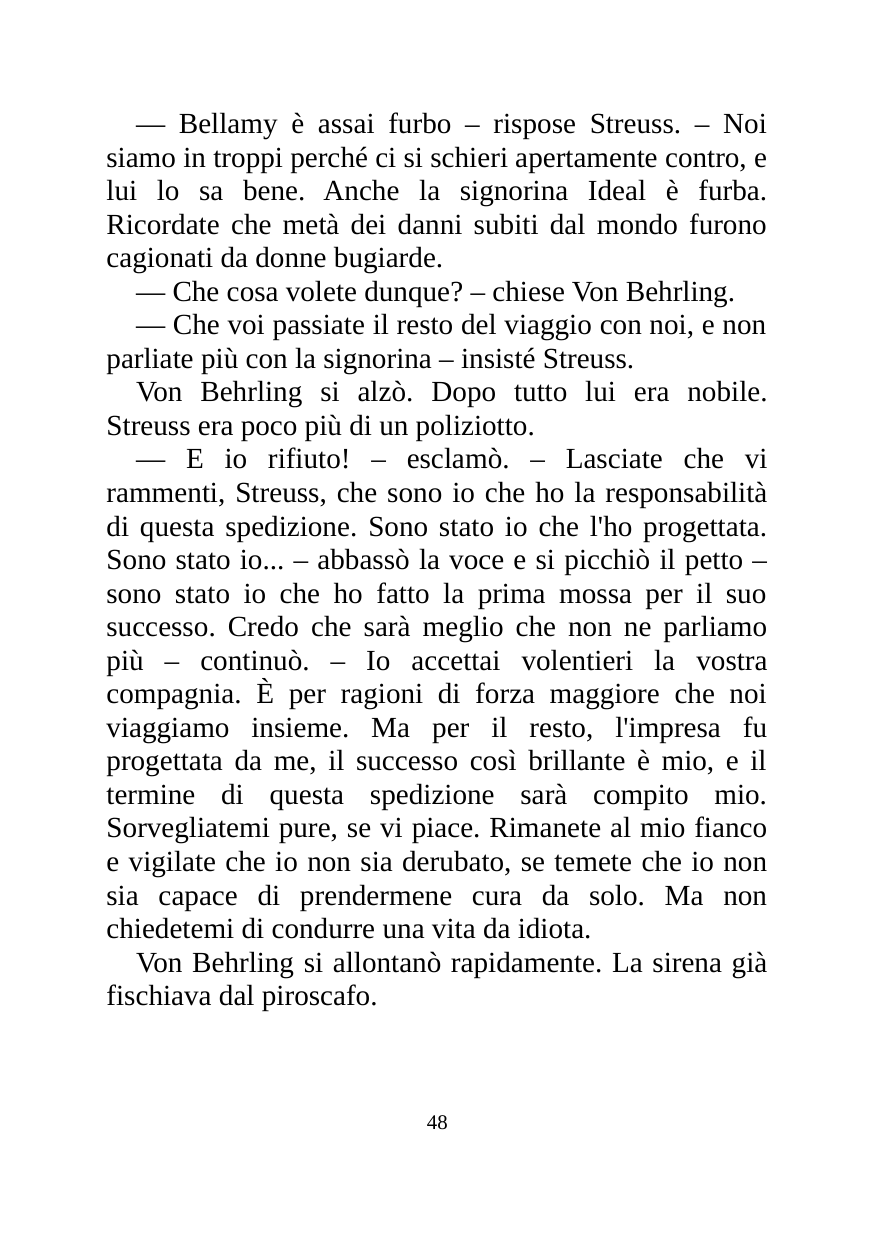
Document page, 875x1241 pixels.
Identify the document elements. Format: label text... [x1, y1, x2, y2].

text Von Behrling si alzò. Dopo tutto lui era nobile. Streuss era poco più di un poliziotto. [106, 374, 768, 442]
text — Che voi passiate il resto del viaggio con noi, e non parliate più con la signorina – insisté Streuss. [106, 307, 768, 374]
text — Bellamy è assai furbo – rispose Streuss. – Noi siamo in troppi perché ci si schieri apertamente contro, e lui lo sa bene. Anche la signorina Ideal è furba. Ricordate che metà dei danni subiti dal mondo furono cagionati da donne bugiarde. [106, 106, 768, 274]
text Von Behrling si allontanò rapidamente. La sirena già fischiava dal piroscafo. [106, 945, 768, 1012]
text — Che cosa volete dunque? – chiese Von Behrling. [106, 274, 768, 307]
text — E io rifiuto! – esclamò. – Lasciate che vi rammenti, Streuss, che sono io che ho la responsabilità di questa spedizione. Sono stato io che l'ho progettata. Sono stato io... – abbassò la voce e si picchiò il petto – sono stato io che ho fatto la prima mossa per il suo successo. Credo che sarà meglio che non ne parliamo più – continuò. – Io accettai volentieri la vostra compagnia. È per ragioni di forza maggiore che noi viaggiamo insieme. Ma per il resto, l'impresa fu progettata da me, il successo così brillante è mio, e il termine di questa spedizione sarà compito mio. Sorvegliatemi pure, se vi piace. Rimanete al mio fianco e vigilate che io non sia derubato, se temete che io non sia capace di prendermene cura da solo. Ma non chiedetemi di condurre una vita da idiota. [106, 442, 768, 945]
